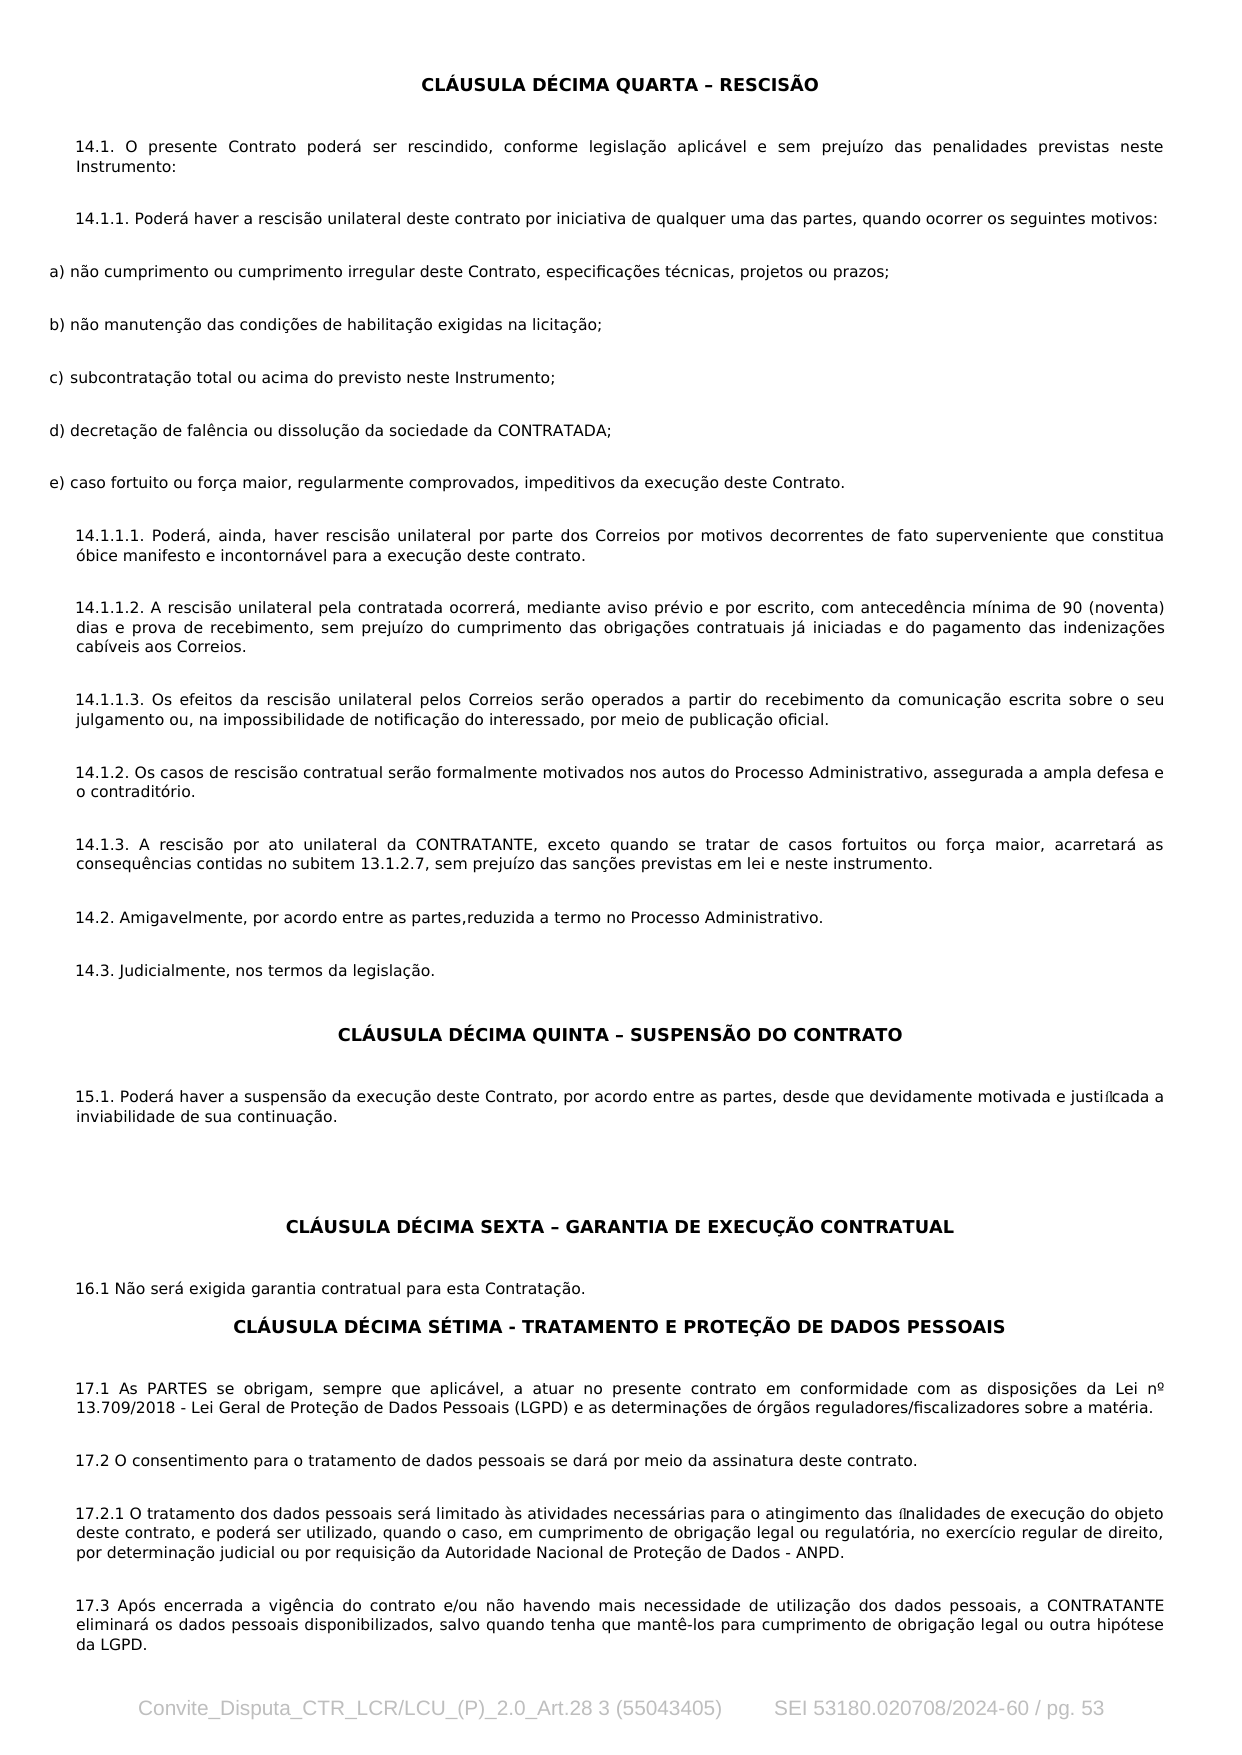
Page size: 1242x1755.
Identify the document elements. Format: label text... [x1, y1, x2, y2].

text 14.1. O presente Contrato poderá ser rescindido, conforme legislação aplicável e sem prejuízo das penalidades previstas neste Instrumento: [75, 138, 1166, 176]
list não cumprimento ou cumprimento irregular deste Contrato, especificações técnicas, projetos ou prazos; [49, 263, 1166, 281]
text 14.1.2. Os casos de rescisão contratual serão formalmente motivados nos autos do Processo Administrativo, assegurada a ampla defesa e o contraditório. [75, 763, 1166, 801]
text 14.1.1. Poderá haver a rescisão unilateral deste contrato por iniciativa de qualquer uma das partes, quando ocorrer os seguintes motivos: [75, 210, 1166, 228]
list caso fortuito ou força maior, regularmente comprovados, impeditivos da execução deste Contrato. [49, 474, 1166, 493]
text 15.1. Poderá haver a suspensão da execução deste Contrato, por acordo entre as partes, desde que devidamente motivada e justicada a inviabilidade de sua continuação. [75, 1088, 1166, 1126]
list decretação de falência ou dissolução da sociedade da CONTRATADA; [49, 422, 1166, 440]
subtitle CLÁUSULA DÉCIMA QUINTA – SUSPENSÃO DO CONTRATO [70, 1025, 1171, 1046]
text 17.1 As PARTES se obrigam, sempre que aplicável, a atuar no presente contrato em conformidade com as disposições da Lei nº 13.709/2018 - Lei Geral de Proteção de Dados Pessoais (LGPD) e as determinações de órgãos reguladores/fiscalizadores sobre a matéria. [75, 1380, 1166, 1418]
text 14.1.1.3. Os efeitos da rescisão unilateral pelos Correios serão operados a partir do recebimento da comunicação escrita sobre o seu julgamento ou, na impossibilidade de notificação do interessado, por meio de publicação oficial. [75, 691, 1166, 729]
text 16.1 Não será exigida garantia contratual para esta Contratação. [75, 1280, 1166, 1298]
text CLÁUSULA DÉCIMA SEXTA – GARANTIA DE EXECUÇÃO CONTRATUAL [70, 1217, 1170, 1238]
list subcontratação total ou acima do previsto neste Instrumento; [49, 369, 1166, 387]
list não manutenção das condições de habilitação exigidas na licitação; [49, 316, 1166, 334]
subtitle CLÁUSULA DÉCIMA QUARTA – RESCISÃO [70, 75, 1170, 96]
text 14.1.3. A rescisão por ato unilateral da CONTRATANTE, exceto quando se tratar de casos fortuitos ou força maior, acarretará as consequências contidas no subitem 13.1.2.7, sem prejuízo das sanções previstas em lei e neste instrumento. [75, 836, 1166, 873]
text 14.1.1.1. Poderá, ainda, haver rescisão unilateral por parte dos Correios por motivos decorrentes de fato superveniente que constitua óbice manifesto e incontornável para a execução deste contrato. [75, 527, 1166, 565]
text 14.3. Judicialmente, nos termos da legislação. [75, 962, 1166, 980]
subtitle CLÁUSULA DÉCIMA SÉTIMA - TRATAMENTO E PROTEÇÃO DE DADOS PESSOAIS [70, 1317, 1169, 1337]
text 14.1.1.2. A rescisão unilateral pela contratada ocorrerá, mediante aviso prévio e por escrito, com antecedência mínima de 90 (noventa) dias e prova de recebimento, sem prejuízo do cumprimento das obrigações contratuais já iniciadas e do pagamento das indenizações cabíveis aos Correios. [75, 599, 1166, 657]
text 14.2. Amigavelmente, por acordo entre as partes,reduzida a termo no Processo Administrativo. [75, 908, 1166, 927]
text 17.2 O consentimento para o tratamento de dados pessoais se dará por meio da assinatura deste contrato. [75, 1452, 1166, 1470]
text 17.3 Após encerrada a vigência do contrato e/ou não havendo mais necessidade de utilização dos dados pessoais, a CONTRATANTE eliminará os dados pessoais disponibilizados, salvo quando tenha que mantê-los para cumprimento de obrigação legal ou outra hipótese da LGPD. [75, 1597, 1166, 1654]
text 17.2.1 O tratamento dos dados pessoais será limitado às atividades necessárias para o atingimento das nalidades de execução do objeto deste contrato, e poderá ser utilizado, quando o caso, em cumprimento de obrigação legal ou regulatória, no exercício regular de direito, por determinação judicial ou por requisição da Autoridade Nacional de Proteção de Dados - ANPD. [75, 1505, 1166, 1562]
